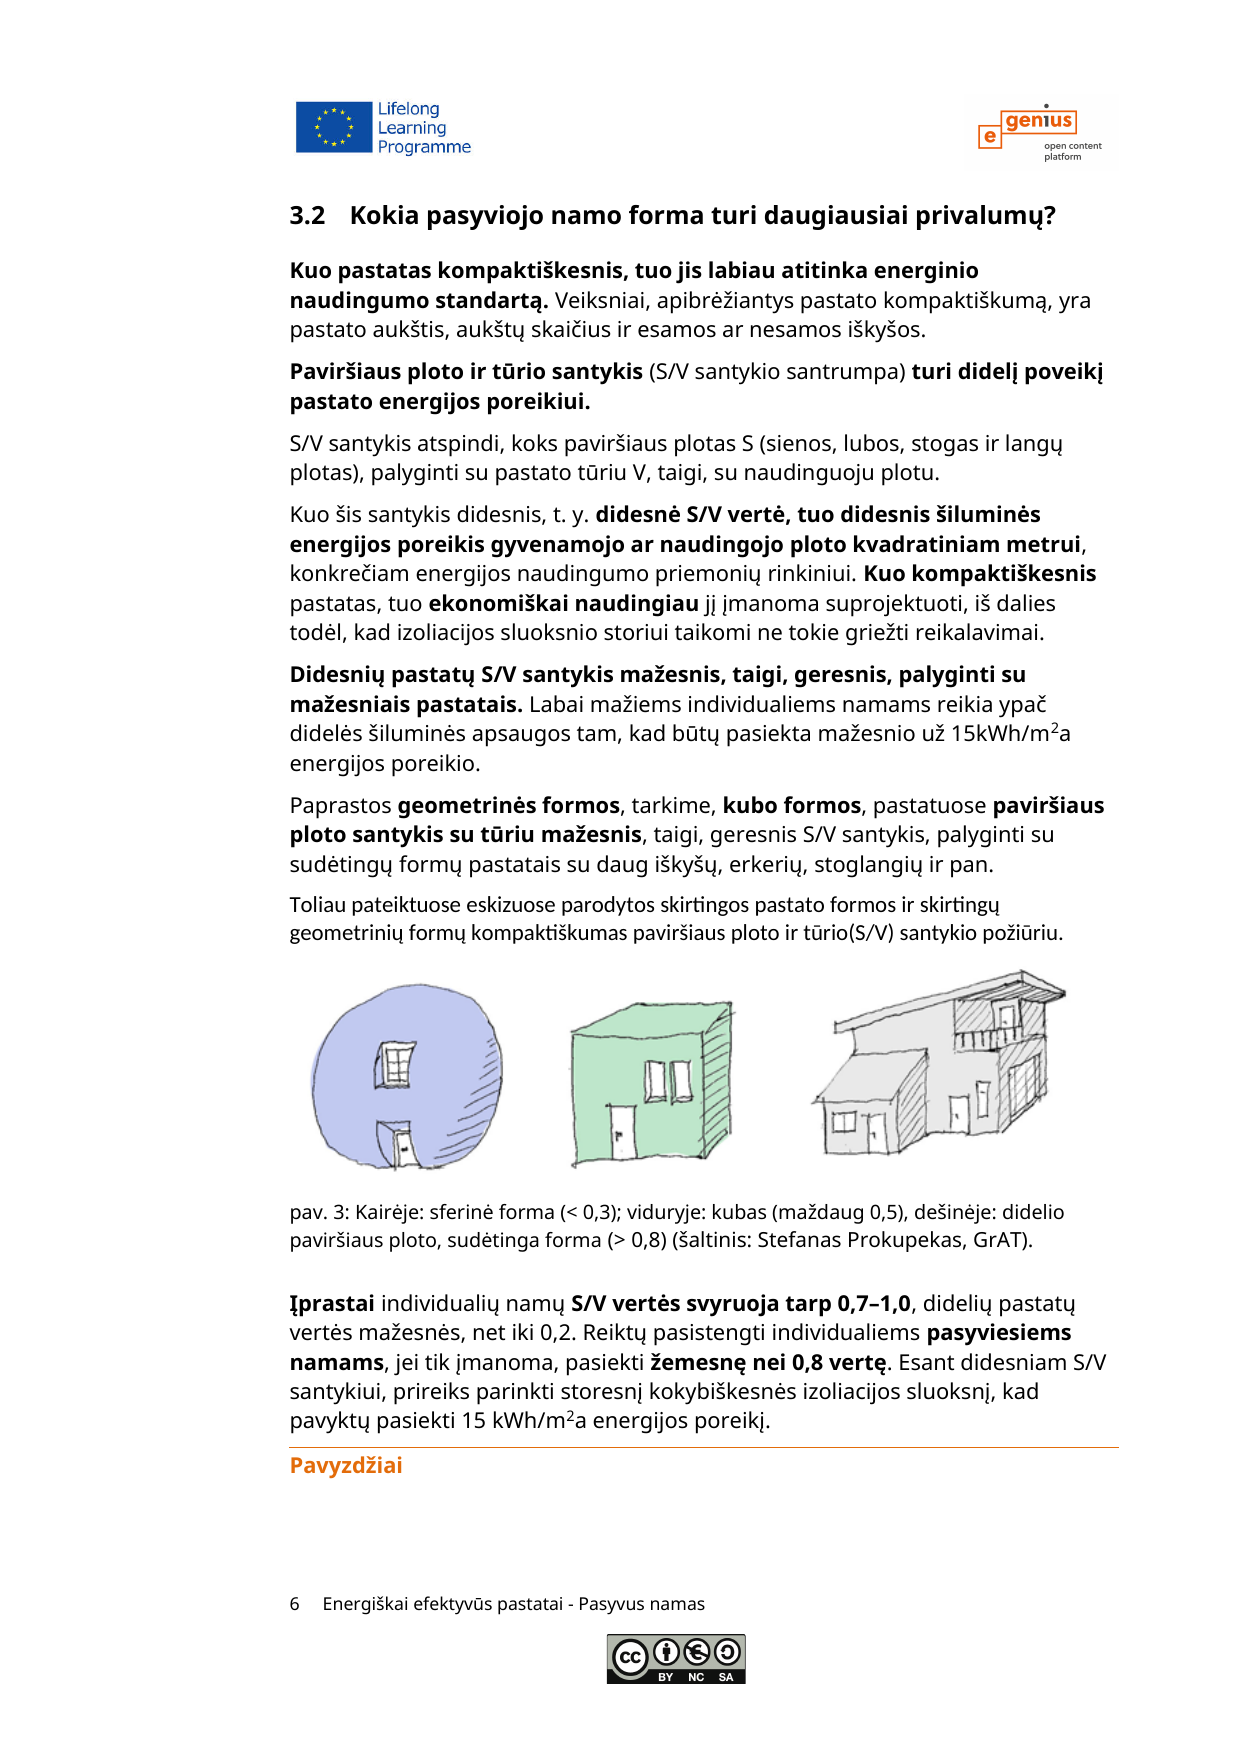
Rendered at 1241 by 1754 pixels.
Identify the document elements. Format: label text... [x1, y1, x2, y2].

subtitle Kokia pasyviojo namo forma turi daugiausiai privalumų? [289, 201, 1119, 230]
text Toliau pateiktuose eskizuose parodytos skirtingos pastato formos ir skirtingų geometrinių formų kompaktiškumas paviršiaus ploto ir tūrio(S/V) santykio požiūriu. [289, 890, 1119, 1190]
text Kuo šis santykis didesnis, t. y. didesnė S/V vertė, tuo didesnis šiluminės energijos poreikis gyvenamojo ar naudingojo ploto kvadratiniam metrui, konkrečiam energijos naudingumo priemonių rinkiniui. Kuo kompaktiškesnis pastatas, tuo ekonomiškai naudingiau jį įmanoma suprojektuoti, iš dalies todėl, kad izoliacijos sluoksnio storiui taikomi ne tokie griežti reikalavimai. [289, 499, 1119, 647]
text pav. 3: Kairėje: sferinė forma (< 0,3); viduryje: kubas (maždaug 0,5), dešinėje: didelio paviršiaus ploto, sudėtinga forma (> 0,8) (šaltinis: Stefanas Prokupekas, GrAT). [289, 1199, 1119, 1254]
text Paprastos geometrinės formos, tarkime, kubo formos, pastatuose paviršiaus ploto santykis su tūriu mažesnis, taigi, geresnis S/V santykis, palyginti su sudėtingų formų pastatais su daug iškyšų, erkerių, stoglangių ir pan. [289, 789, 1119, 878]
text Įprastai individualių namų S/V vertės svyruoja tarp 0,7–1,0, didelių pastatų vertės mažesnės, net iki 0,2. Reiktų pasistengti individualiems pasyviesiems namams, jei tik įmanoma, pasiekti žemesnę nei 0,8 vertę. Esant didesniam S/V santykiui, prireiks parinkti storesnį kokybiškesnės izoliacijos sluoksnį, kad pavyktų pasiekti 15 kWh/m2a energijos poreikį. [289, 1287, 1119, 1435]
text Didesnių pastatų S/V santykis mažesnis, taigi, geresnis, palyginti su mažesniais pastatais. Labai mažiems individualiems namams reikia ypač didelės šiluminės apsaugos tam, kad būtų pasiekta mažesnio už 15kWh/m2a energijos poreikio. [289, 659, 1119, 777]
text Kuo pastatas kompaktiškesnis, tuo jis labiau atitinka energinio naudingumo standartą. Veiksniai, apibrėžiantys pastato kompaktiškumą, yra pastato aukštis, aukštų skaičius ir esamos ar nesamos iškyšos. [289, 255, 1119, 344]
text Paviršiaus ploto ir tūrio santykis (S/V santykio santrumpa) turi didelį poveikį pastato energijos poreikiui. [289, 356, 1119, 415]
text Pavyzdžiai [289, 1448, 1119, 1480]
text S/V santykis atspindi, koks paviršiaus plotas S (sienos, lubos, stogas ir langų plotas), palyginti su pastato tūriu V, taigi, su naudinguoju plotu. [289, 428, 1119, 487]
